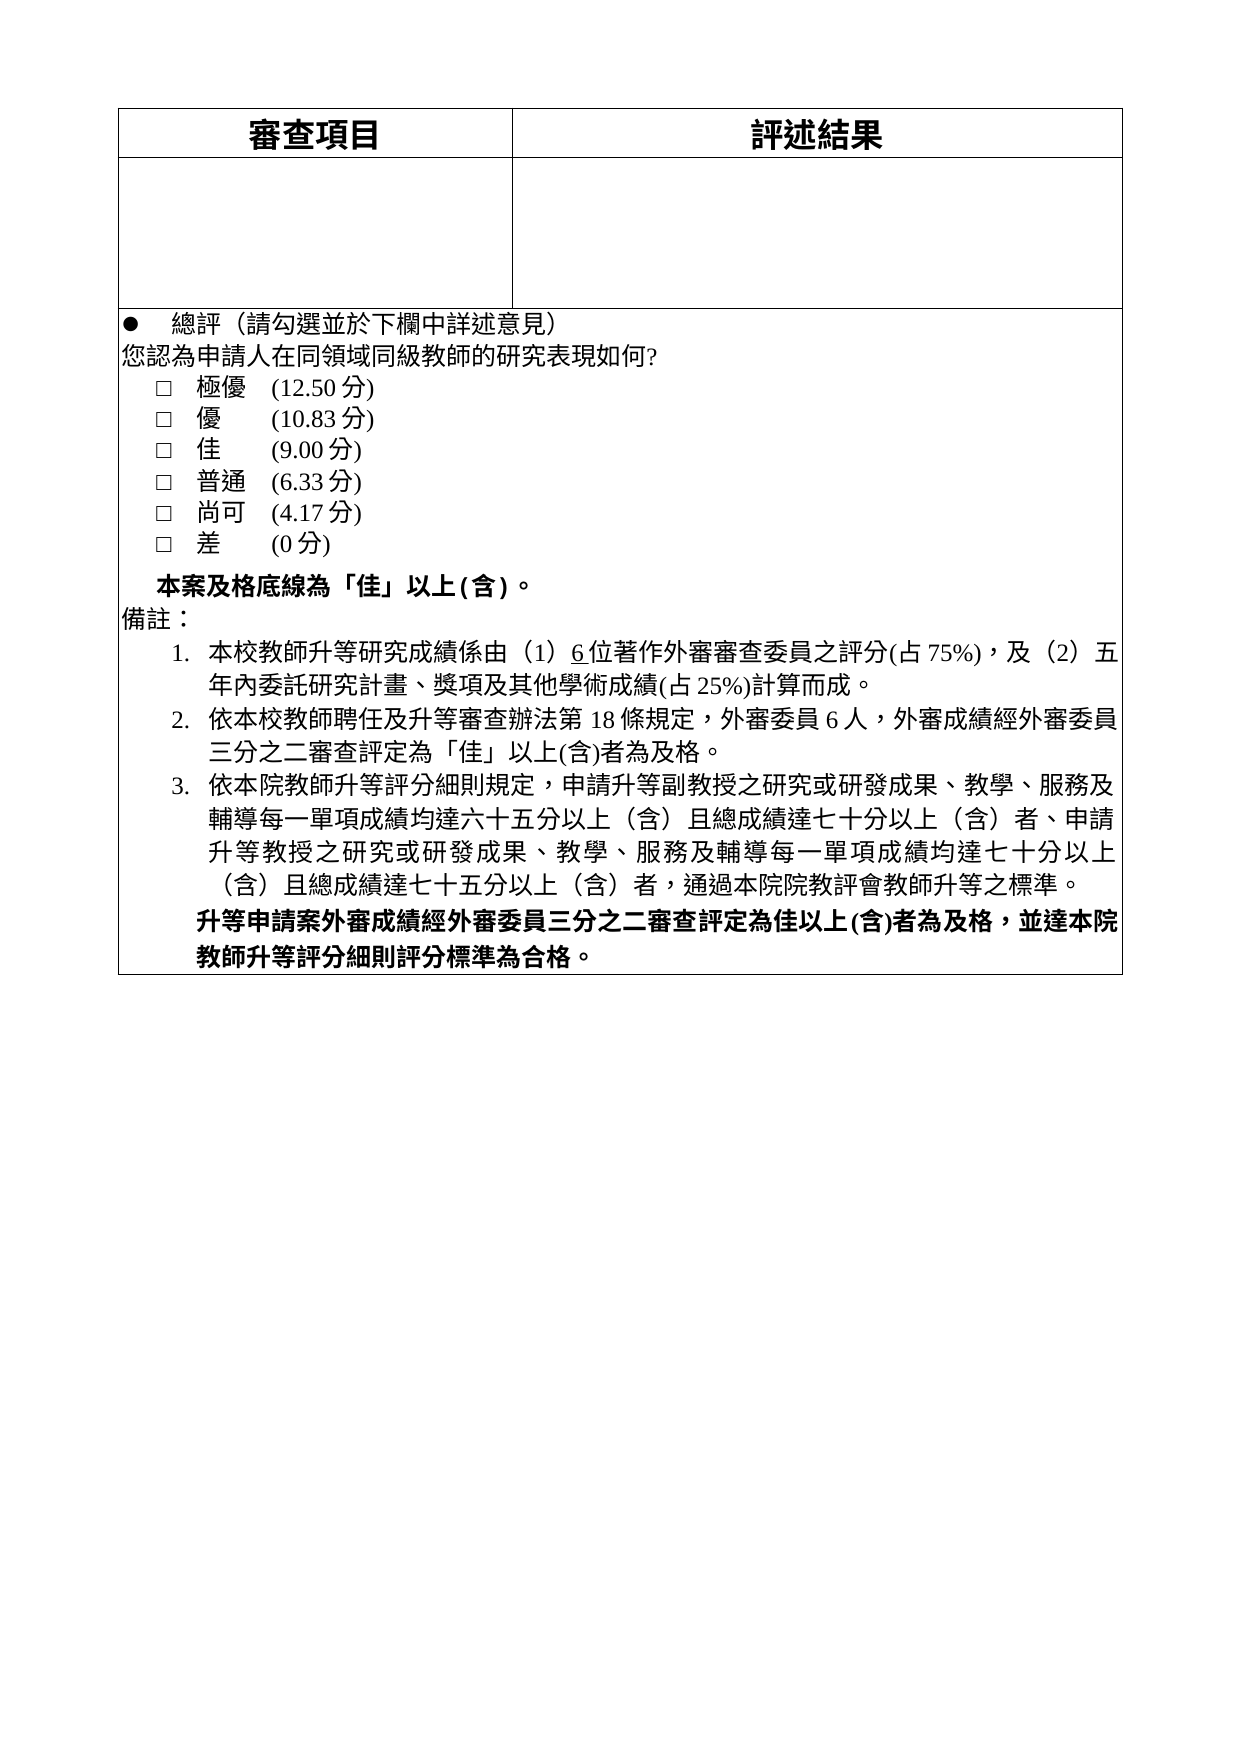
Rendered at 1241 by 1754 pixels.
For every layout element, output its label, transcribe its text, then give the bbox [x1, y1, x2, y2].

table_cell [119, 158, 512, 308]
table_cell [513, 158, 1122, 308]
table_header 評述結果 [513, 109, 1122, 157]
table_cell 總評（請勾選並於下欄中詳述意見） 您認為申請人在同領域同級教師的研究表現如何? □ 極優 (12.50分) □ 優 (10.83分) □ 佳 (9.00分) □ 普通 (6.33分) □ 尚可 (4.17分) □ 差 (0分) 本案及格底線為「佳」以上(含)。 備註： 本校教師升等研究成績係由（1）6位著作外審審查委員之評分(占75%)，及（2）五年內委託研究計畫、獎項及其他學術成績(占25%)計算而成。 依本校教師聘任及升等審查辦法第18條規定，外審委員6人，外審成績經外審委員三分之二審查評定為「佳」以上(含)者為及格。 依本院教師升等評分細則規定，申請升等副教授之研究或研發成果、教學、服務及輔導每一單項成績均達六十五分以上（含）且總成績達七十分以上（含）者、申請升等教授之研究或研發成果、教學、服務及輔導每一單項成績均達七十分以上（含）且總成績達七十五分以上（含）者，通過本院院教評會教師升等之標準。 升等申請案外審成績經外審委員三分之二審查評定為佳以上(含)者為及格，並達本院教師升等評分細則評分標準為合格。 [119, 309, 1122, 974]
table_header 審查項目 [119, 109, 512, 157]
